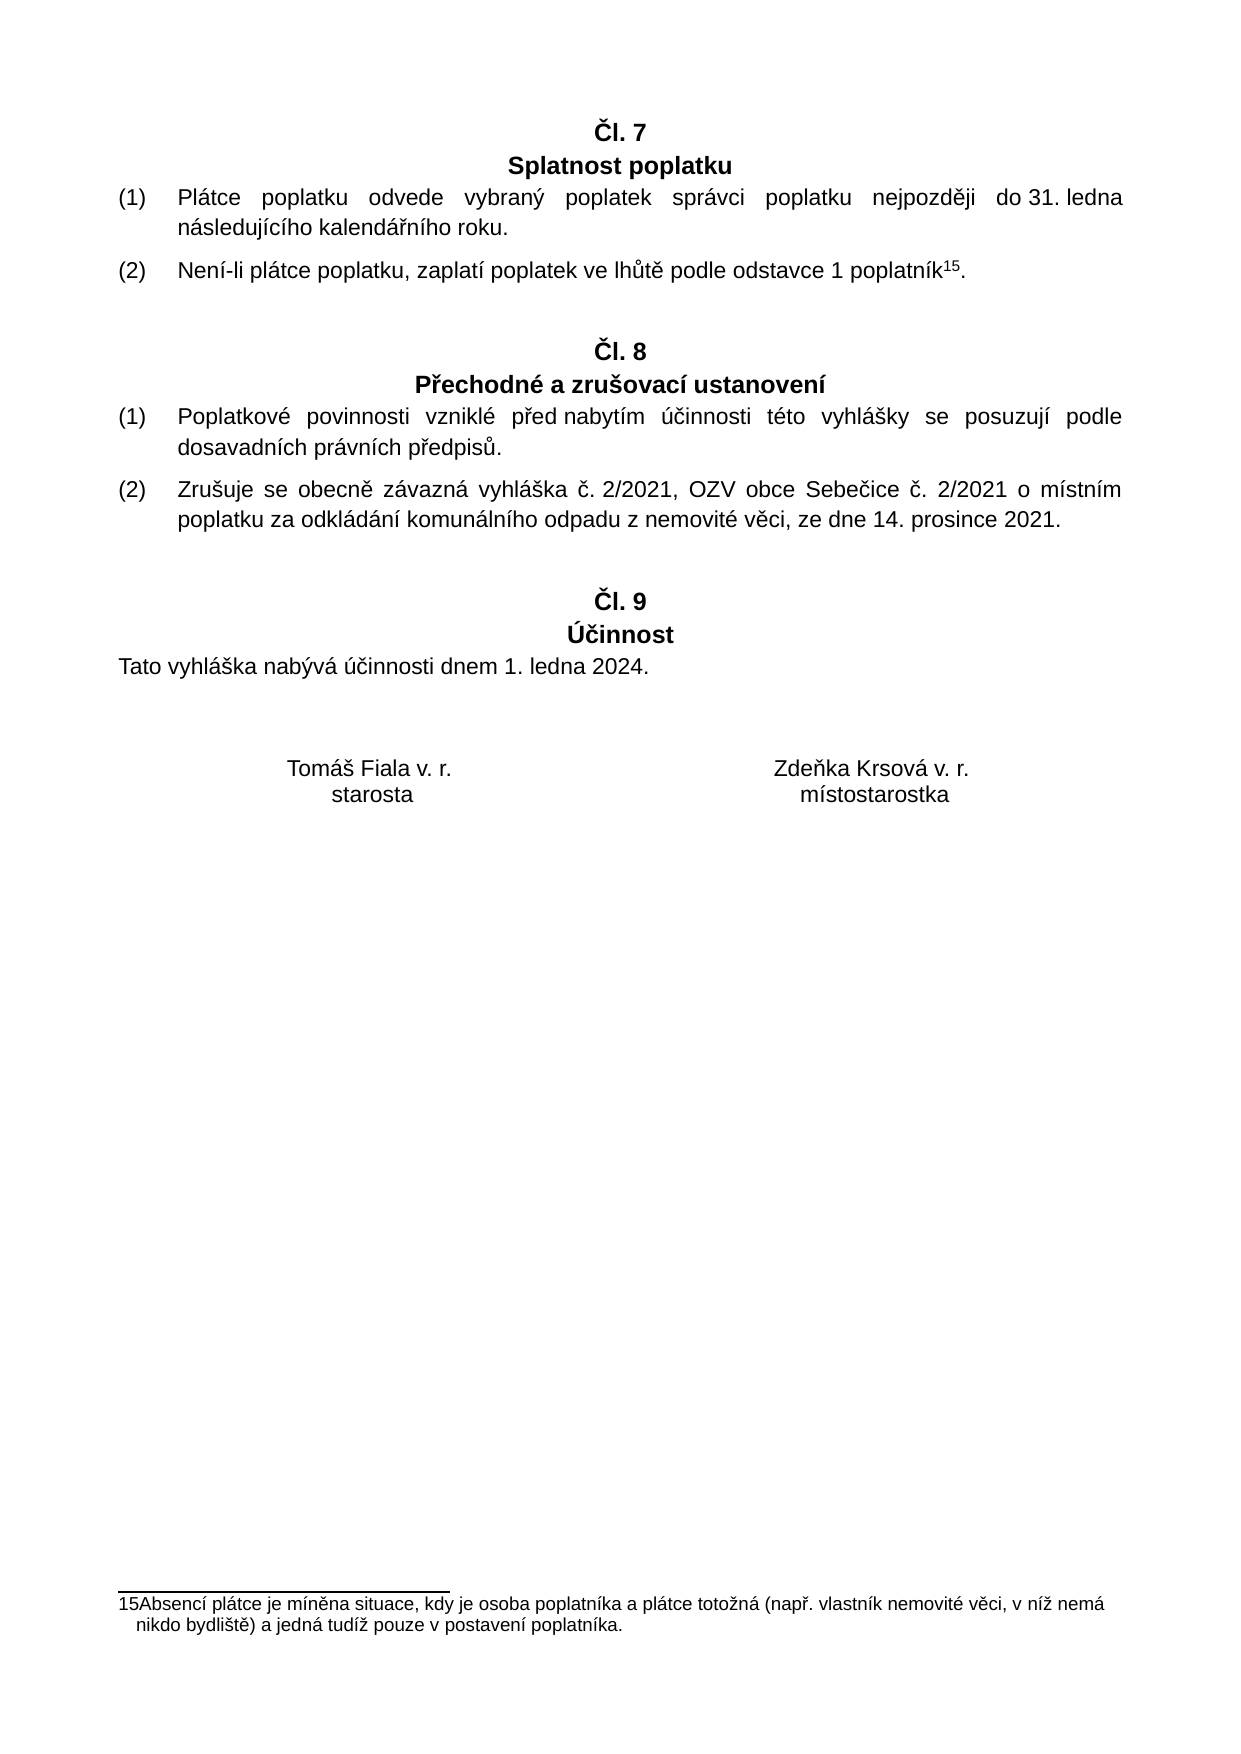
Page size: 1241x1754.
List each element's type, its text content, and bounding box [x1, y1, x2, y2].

table_cell [118, 814, 620, 932]
subtitle Čl. 8 Přechodné a zrušovací ustanovení [118, 337, 1122, 399]
subtitle Čl. 9 Účinnost [118, 587, 1122, 648]
list Absencí plátce je míněna situace, kdy je osoba poplatníka a plátce totožná (např. vlastník nemovité věci, v níž nemá nikdo bydliště) a jedná tudíž pouze v postavení poplatníka. [118, 1592, 1122, 1635]
table_header Zdeňka Krsová v. r. místostarostka [620, 695, 1122, 813]
list Plátce poplatku odvede vybraný poplatek správci poplatku nejpozději do 31. ledna následujícího kalendářního roku. [118, 184, 1122, 241]
text Tato vyhláška nabývá účinnosti dnem 1. ledna 2024. [118, 653, 1122, 679]
list Zrušuje se obecně závazná vyhláška č. 2/2021, OZV obce Sebečice č. 2/2021 o místním poplatku za odkládání komunálního odpadu z nemovité věci, ze dne 14. prosince 2021. [118, 476, 1122, 533]
list Není-li plátce poplatku, zaplatí poplatek ve lhůtě podle odstavce 1 poplatník. [118, 257, 1122, 283]
subtitle Čl. 7 Splatnost poplatku [118, 118, 1122, 180]
table_header Tomáš Fiala v. r. starosta [118, 695, 620, 813]
table_cell [620, 814, 1122, 932]
list Poplatkové povinnosti vzniklé před nabytím účinnosti této vyhlášky se posuzují podle dosavadních právních předpisů. [118, 403, 1122, 460]
